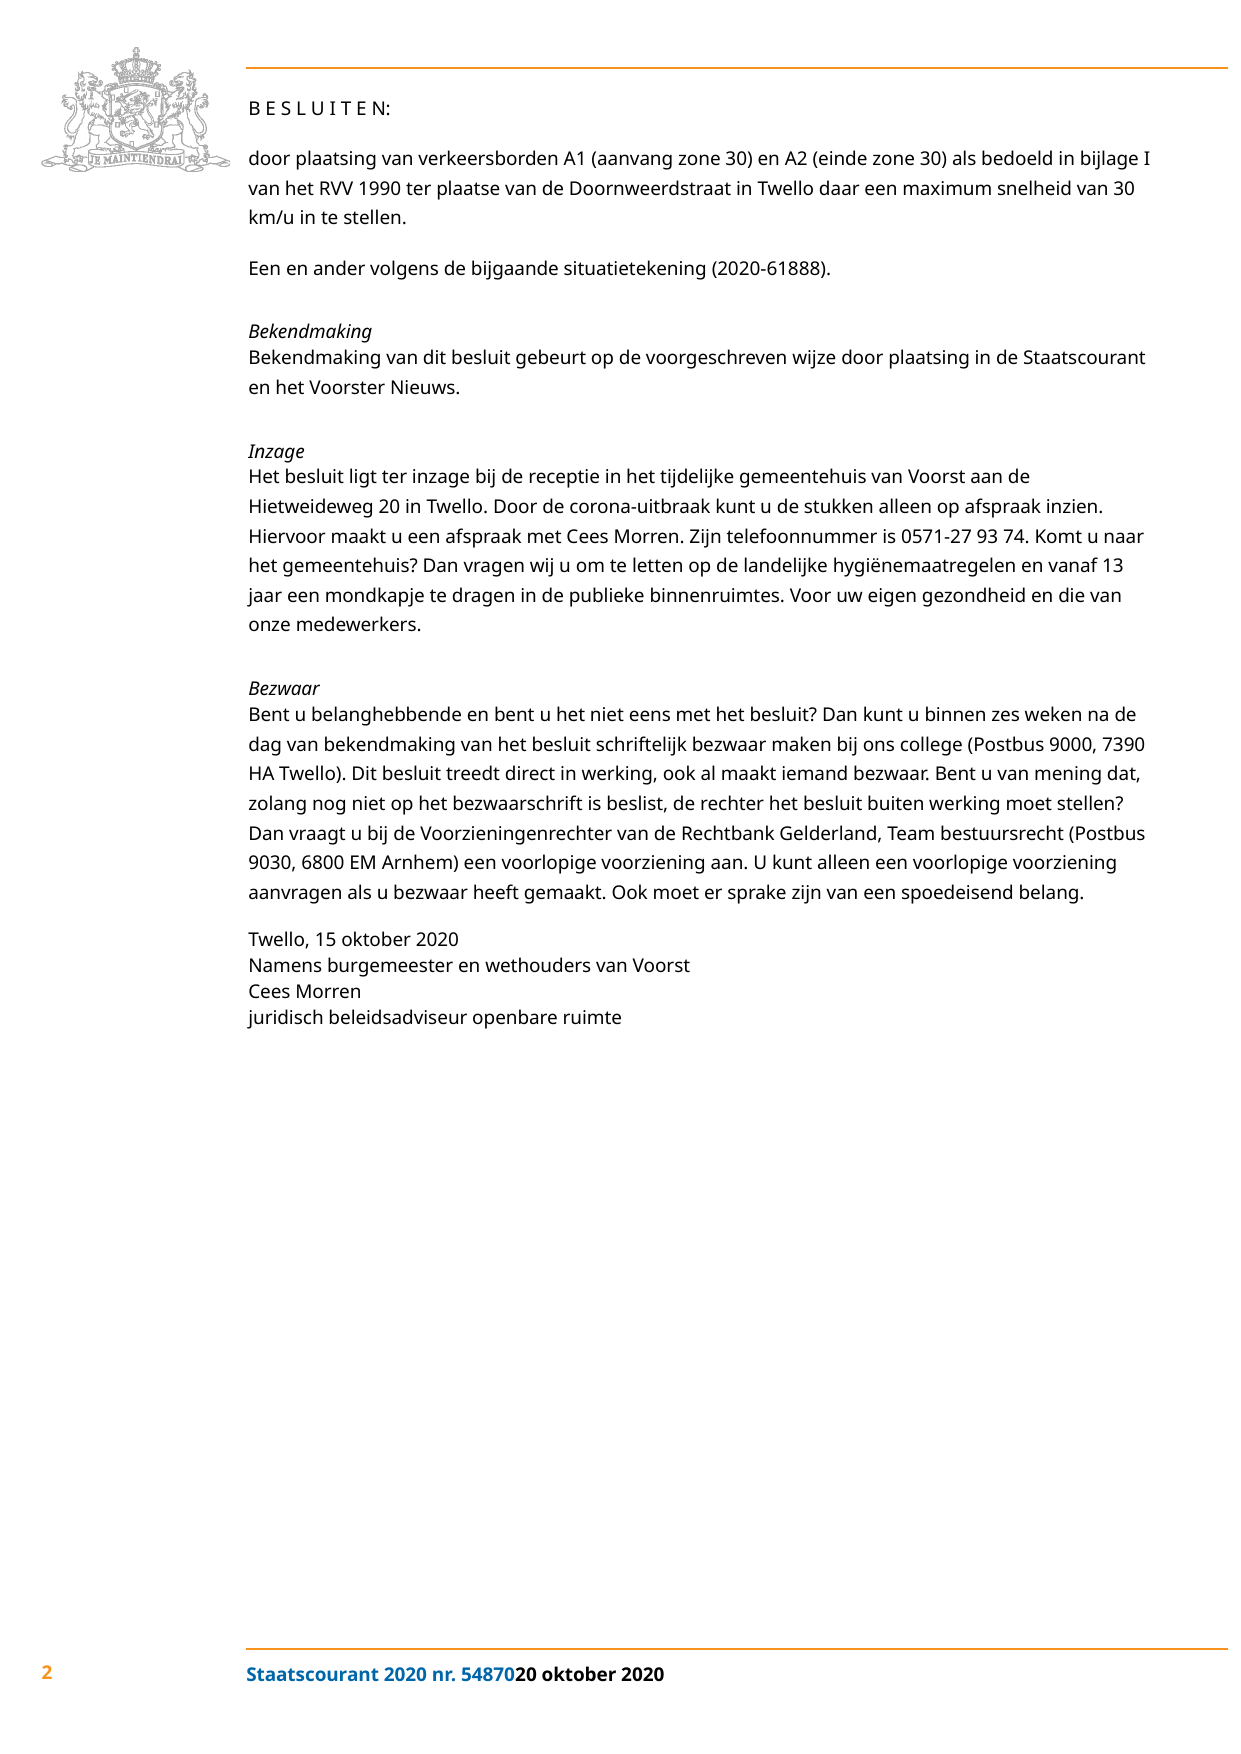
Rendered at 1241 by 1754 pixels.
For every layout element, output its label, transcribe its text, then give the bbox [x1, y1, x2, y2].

text Twello, 15 oktober 2020 [248, 927, 1152, 952]
text door plaatsing van verkeersborden A1 (aanvang zone 30) en A2 (einde zone 30) als bedoeld in bijlage I van het RVV 1990 ter plaatse van de Doornweerdstraat in Twello daar een maximum snelheid van 30 km/u in te stellen. [248, 145, 1152, 230]
text Bezwaar [248, 676, 1152, 701]
text Bent u belanghebbende en bent u het niet eens met het besluit? Dan kunt u binnen zes weken na de dag van bekendmaking van het besluit schriftelijk bezwaar maken bij ons college (Postbus 9000, 7390 HA Twello). Dit besluit treedt direct in werking, ook al maakt iemand bezwaar. Bent u van mening dat, zolang nog niet op het bezwaarschrift is beslist, de rechter het besluit buiten werking moet stellen? Dan vraagt u bij de Voorzieningenrechter van de Rechtbank Gelderland, Team bestuursrecht (Postbus 9030, 6800 EM Arnhem) een voorlopige voorziening aan. U kunt alleen een voorlopige voorziening aanvragen als u bezwaar heeft gemaakt. Ook moet er sprake zijn van een spoedeisend belang. [248, 701, 1152, 904]
text Bekendmaking [248, 319, 1152, 344]
picture [41, 47, 231, 172]
text Inzage [248, 438, 1152, 464]
text Het besluit ligt ter inzage bij de receptie in het tijdelijke gemeentehuis van Voorst aan de Hietweideweg 20 in Twello. Door de corona-uitbraak kunt u de stukken alleen op afspraak inzien. Hiervoor maakt u een afspraak met Cees Morren. Zijn telefoonnummer is 0571-27 93 74. Komt u naar het gemeentehuis? Dan vragen wij u om te letten op de landelijke hygiënemaatregelen en vanaf 13 jaar een mondkapje te dragen in de publieke binnenruimtes. Voor uw eigen gezondheid en die van onze medewerkers. [248, 464, 1152, 637]
text Bekendmaking van dit besluit gebeurt op de voorgeschreven wijze door plaatsing in de Staatscourant en het Voorster Nieuws. [248, 344, 1152, 400]
text B E S L U I T E N: [248, 95, 1152, 121]
text juridisch beleidsadviseur openbare ruimte [248, 1004, 1152, 1029]
text Een en ander volgens de bijgaande situatietekening (2020-61888). [248, 255, 1152, 281]
text Namens burgemeester en wethouders van Voorst [248, 952, 1152, 978]
text Cees Morren [248, 978, 1152, 1004]
